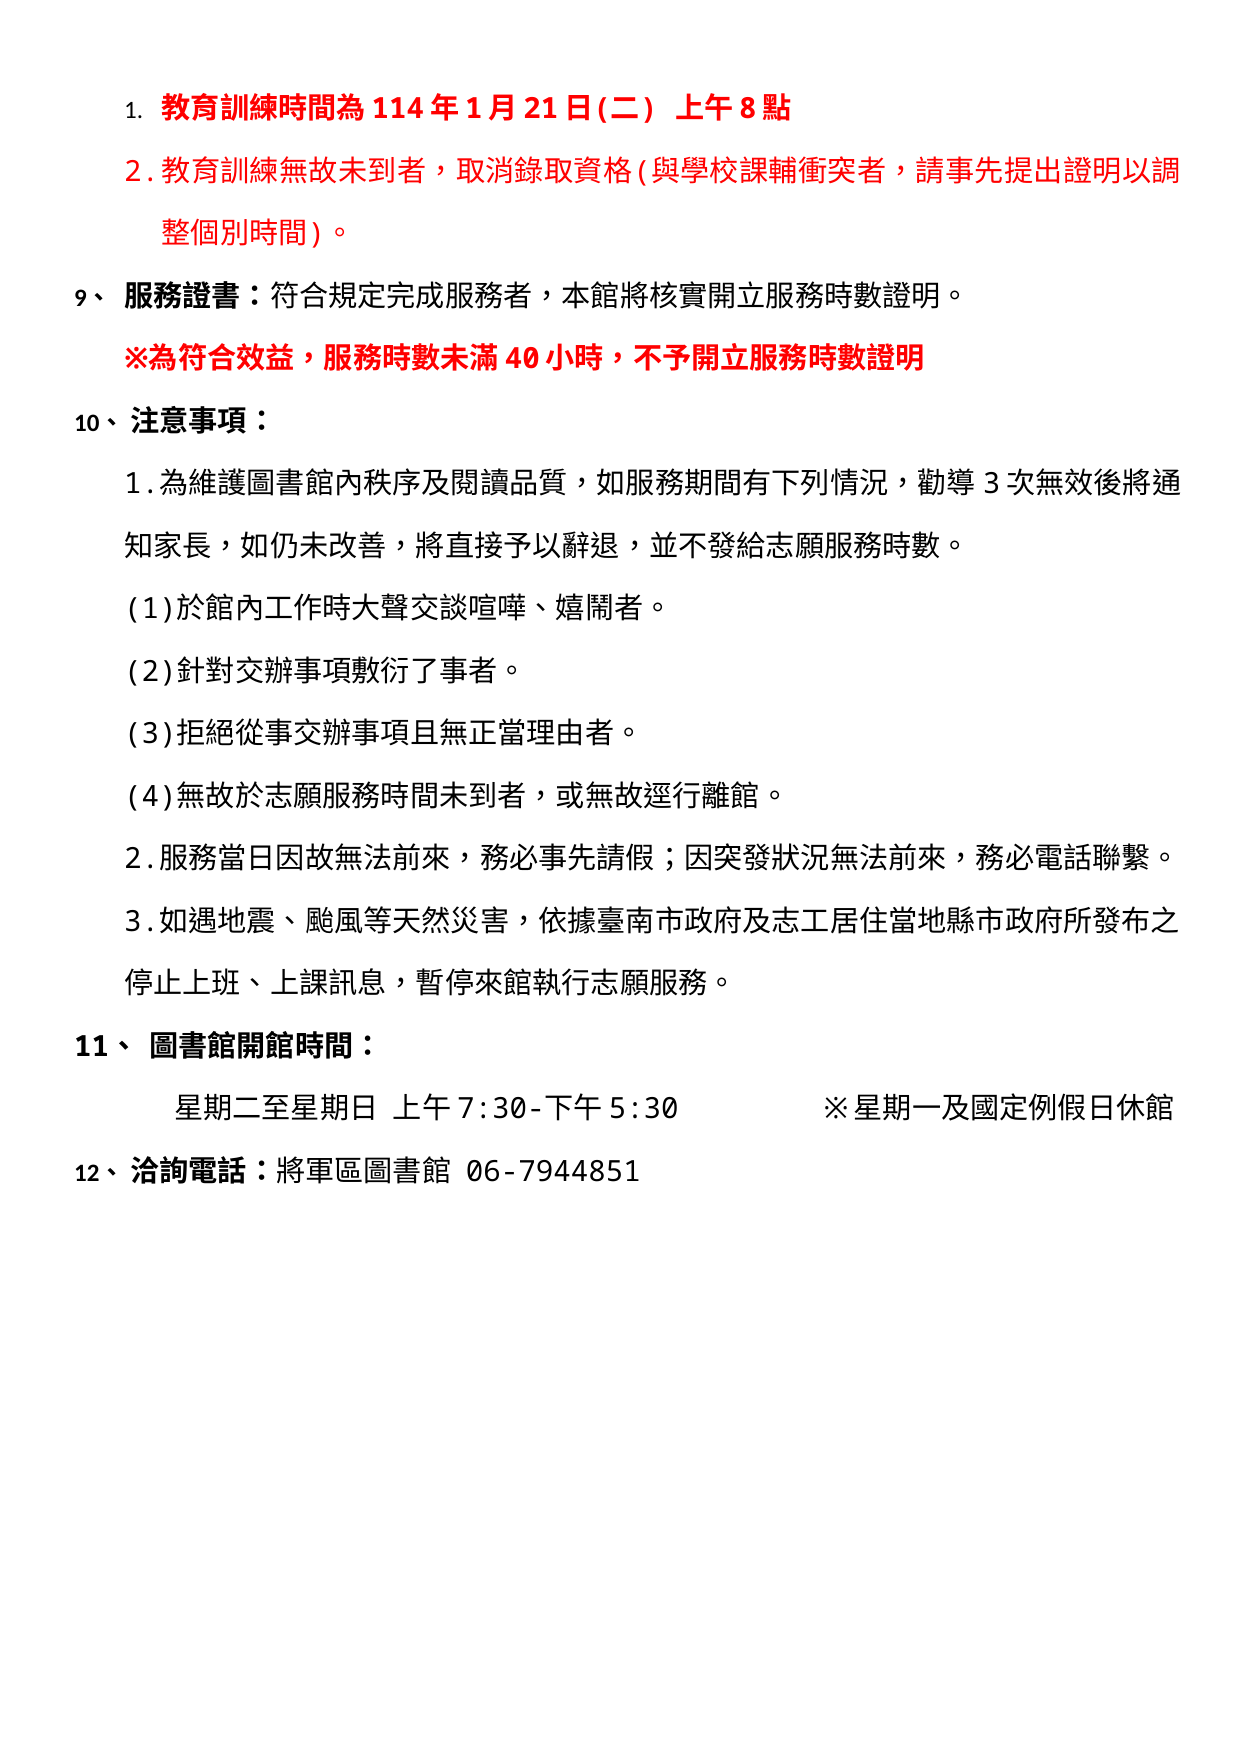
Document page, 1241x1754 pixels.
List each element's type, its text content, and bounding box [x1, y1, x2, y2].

text (1)於館內工作時大聲交談喧嘩、嬉鬧者。 [124, 564, 1181, 627]
list 教育訓練時間為114年1月21日(二) 上午8點 [124, 64, 1181, 127]
text 星期二至星期日 上午7:30-下午5:30 ※星期一及國定例假日休館 [174, 1064, 1181, 1127]
text ※為符合效益，服務時數未滿40小時，不予開立服務時數證明 [124, 314, 1181, 377]
text 2.服務當日因故無法前來，務必事先請假；因突發狀況無法前來，務必電話聯繫。 [124, 814, 1181, 877]
list 教育訓練無故未到者，取消錄取資格(與學校課輔衝突者，請事先提出證明以調整個別時間)。 [124, 127, 1181, 252]
text (4)無故於志願服務時間未到者，或無故逕行離館。 [124, 752, 1181, 814]
list 服務證書：符合規定完成服務者，本館將核實開立服務時數證明。 [74, 252, 1181, 314]
list 注意事項： [74, 377, 1181, 439]
text 3.如遇地震、颱風等天然災害，依據臺南市政府及志工居住當地縣市政府所發布之停止上班、上課訊息，暫停來館執行志願服務。 [124, 877, 1181, 1002]
text (3)拒絕從事交辦事項且無正當理由者。 [124, 689, 1181, 752]
text (2)針對交辦事項敷衍了事者。 [124, 627, 1181, 689]
list 洽詢電話：將軍區圖書館 06-7944851 [74, 1127, 1181, 1189]
text 1.為維護圖書館內秩序及閱讀品質，如服務期間有下列情況，勸導3次無效後將通知家長，如仍未改善，將直接予以辭退，並不發給志願服務時數。 [124, 439, 1181, 564]
list 圖書館開館時間： [74, 1002, 1181, 1064]
